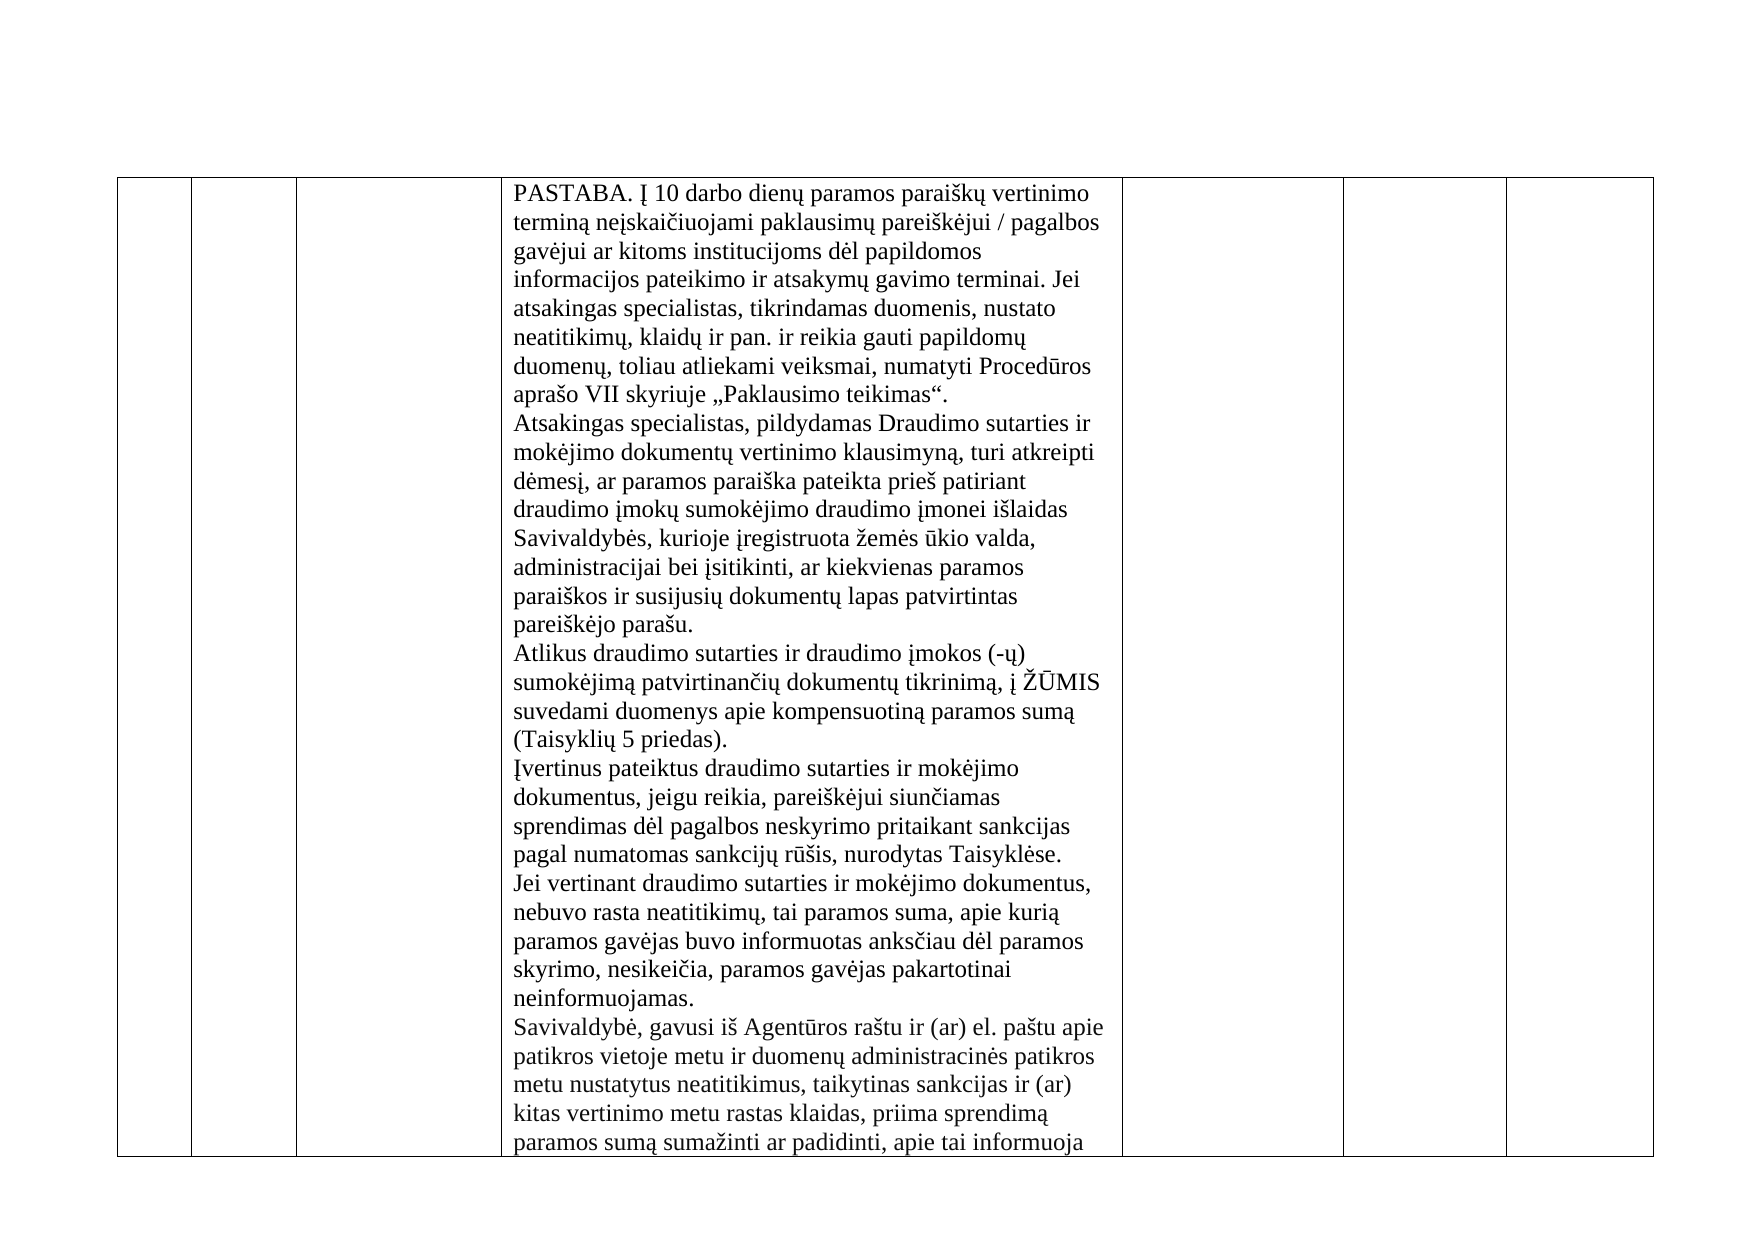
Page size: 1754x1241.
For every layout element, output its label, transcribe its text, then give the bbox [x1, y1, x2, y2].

table_cell [1123, 178, 1343, 1156]
table_cell [118, 178, 191, 1156]
table_cell [1507, 178, 1653, 1156]
table_cell [1344, 178, 1506, 1156]
table_cell [297, 178, 501, 1156]
table_cell [192, 178, 296, 1156]
table_cell PASTABA. Į 10 darbo dienų paramos paraiškų vertinimo terminą neįskaičiuojami paklausimų pareiškėjui / pagalbos gavėjui ar kitoms institucijoms dėl papildomos informacijos pateikimo ir atsakymų gavimo terminai. Jei atsakingas specialistas, tikrindamas duomenis, nustato neatitikimų, klaidų ir pan. ir reikia gauti papildomų duomenų, toliau atliekami veiksmai, numatyti Procedūros aprašo VII skyriuje „Paklausimo teikimas“. Atsakingas specialistas, pildydamas Draudimo sutarties ir mokėjimo dokumentų vertinimo klausimyną, turi atkreipti dėmesį, ar paramos paraiška pateikta prieš patiriant draudimo įmokų sumokėjimo draudimo įmonei išlaidas Savivaldybės, kurioje įregistruota žemės ūkio valda, administracijai bei įsitikinti, ar kiekvienas paramos paraiškos ir susijusių dokumentų lapas patvirtintas pareiškėjo parašu. Atlikus draudimo sutarties ir draudimo įmokos (-ų) sumokėjimą patvirtinančių dokumentų tikrinimą, į ŽŪMIS suvedami duomenys apie kompensuotiną paramos sumą (Taisyklių 5 priedas). Įvertinus pateiktus draudimo sutarties ir mokėjimo dokumentus, jeigu reikia, pareiškėjui siunčiamas sprendimas dėl pagalbos neskyrimo pritaikant sankcijas pagal numatomas sankcijų rūšis, nurodytas Taisyklėse. Jei vertinant draudimo sutarties ir mokėjimo dokumentus, nebuvo rasta neatitikimų, tai paramos suma, apie kurią paramos gavėjas buvo informuotas anksčiau dėl paramos skyrimo, nesikeičia, paramos gavėjas pakartotinai neinformuojamas. Savivaldybė, gavusi iš Agentūros raštu ir (ar) el. paštu apie patikros vietoje metu ir duomenų administracinės patikros metu nustatytus neatitikimus, taikytinas sankcijas ir (ar) kitas vertinimo metu rastas klaidas, priima sprendimą paramos sumą sumažinti ar padidinti, apie tai informuoja [502, 178, 1122, 1156]
